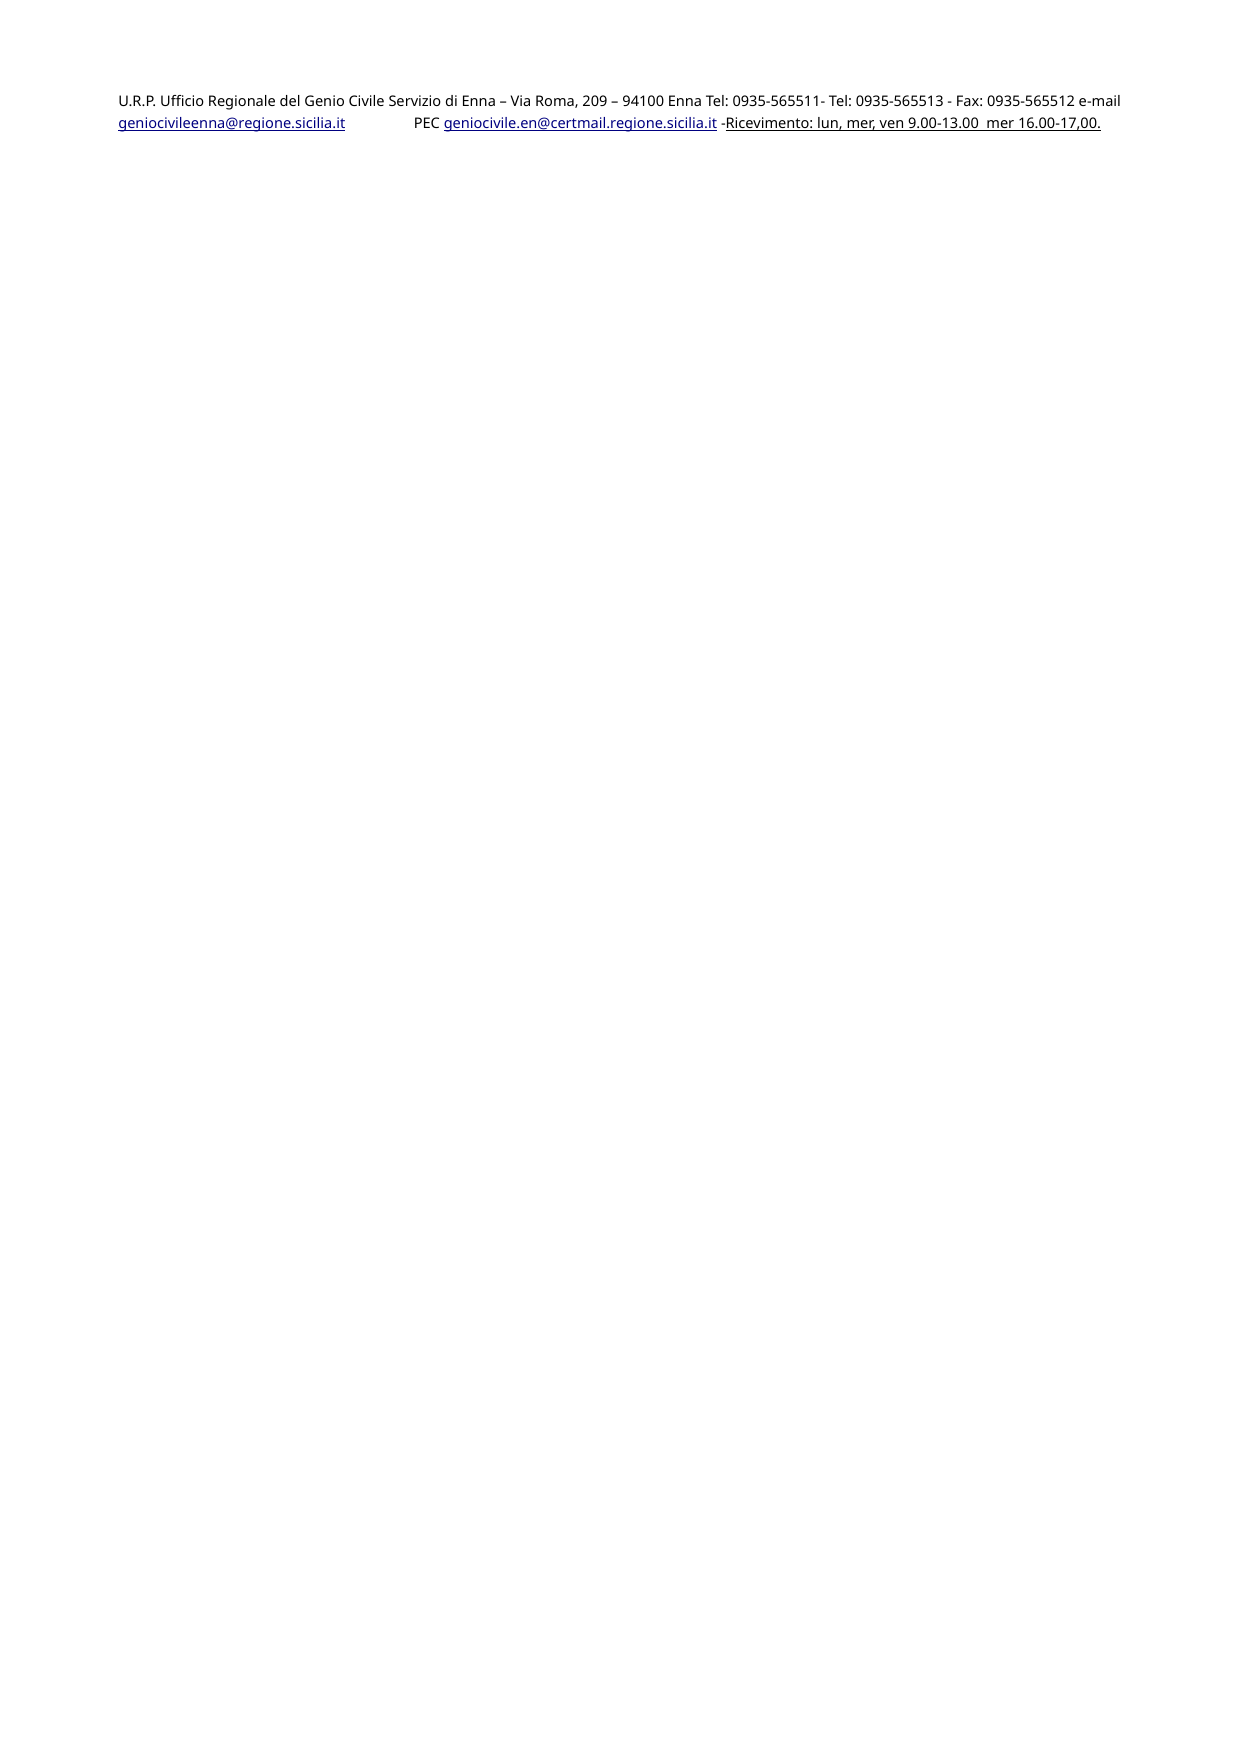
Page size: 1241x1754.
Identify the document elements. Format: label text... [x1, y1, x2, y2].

text U.R.P. Ufficio Regionale del Genio Civile Servizio di Enna – Via Roma, 209 – 94100 Enna Tel: 0935-565511- Tel: 0935-565513 - Fax: 0935-565512 e-mail geniocivileenna@regione.sicilia.it PEC geniocivile.en@certmail.regione.sicilia.it -Ricevimento: lun, mer, ven 9.00-13.00 mer 16.00-17,00. [118, 90, 1122, 133]
